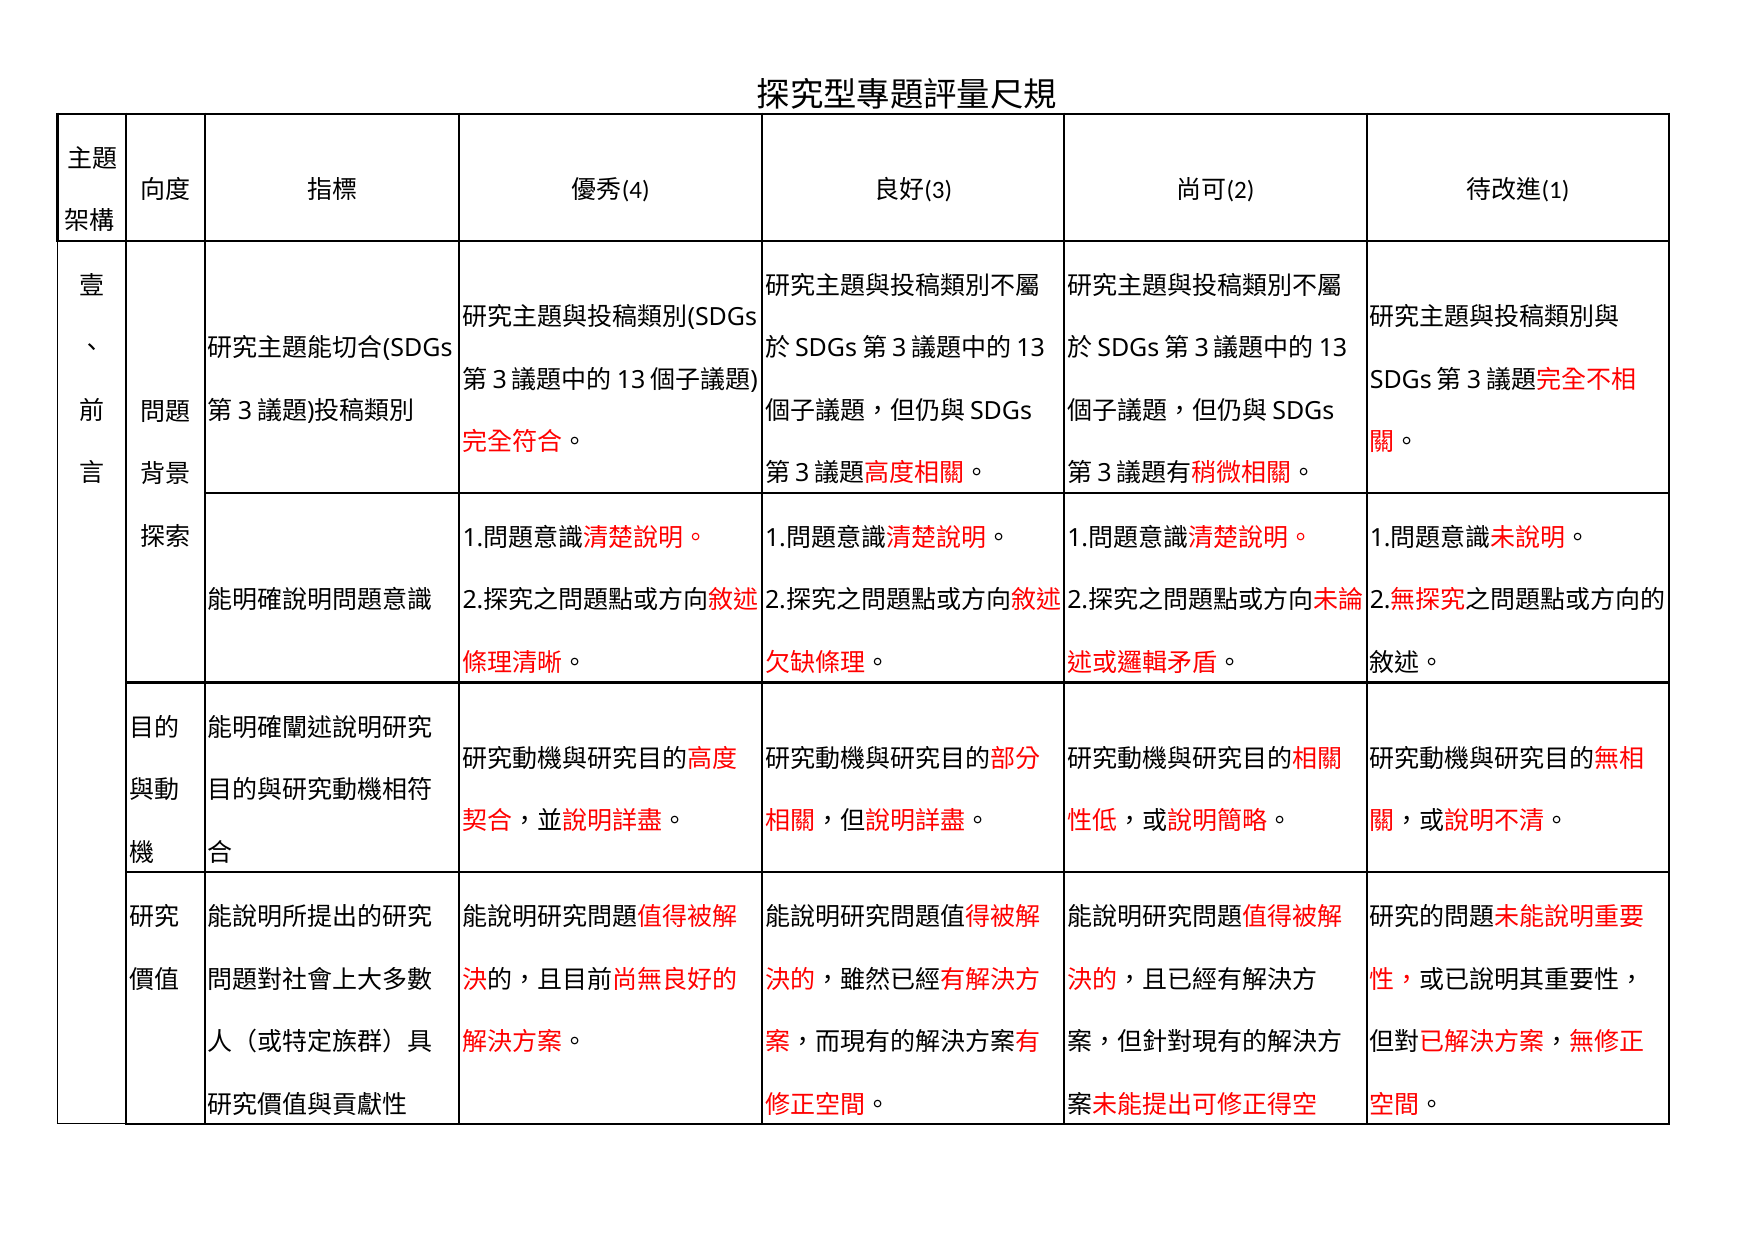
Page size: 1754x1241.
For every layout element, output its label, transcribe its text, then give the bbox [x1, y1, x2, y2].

table_cell 研究主題與投稿類別與SDGs第3議題完全不相關。 [1368, 242, 1668, 492]
text 探究型專題評量尺規 [118, 50, 1695, 113]
table_cell 能說明所提出的研究問題對社會上大多數人（或特定族群）具研究價值與貢獻性 [206, 873, 458, 1123]
table_cell 1.問題意識清楚說明。 2.探究之問題點或方向敘述欠缺條理。 [763, 494, 1063, 681]
table_cell 能明確闡述說明研究目的與研究動機相符合 [206, 684, 458, 871]
table_header 良好(3) [763, 115, 1063, 240]
table_cell 研究主題與投稿類別不屬於SDGs第3議題中的13個子議題，但仍與SDGs第3議題高度相關。 [763, 242, 1063, 492]
table_cell 1.問題意識清楚說明。 2.探究之問題點或方向敘述條理清晰。 [460, 494, 761, 681]
table_header 指標 [206, 115, 458, 240]
table_cell 壹 、 前 言 [58, 242, 125, 1123]
table_cell 研究主題能切合(SDGs第3議題)投稿類別 [206, 242, 458, 492]
table_header 主題架構 [59, 115, 125, 240]
table_cell 能說明研究問題值得被解決的，且已經有解決方案，但針對現有的解決方案未能提出可修正得空 [1065, 873, 1366, 1123]
table_cell 研究主題與投稿類別不屬於SDGs第3議題中的13個子議題，但仍與SDGs第3議題有稍微相關。 [1065, 242, 1366, 492]
table_cell 研究動機與研究目的高度契合，並說明詳盡。 [460, 684, 761, 871]
table_header 向度 [127, 115, 204, 240]
table_cell 研究的問題未能說明重要性，或已說明其重要性，但對已解決方案，無修正空間。 [1368, 873, 1668, 1123]
table_cell 1.問題意識清楚說明。 2.探究之問題點或方向未論述或邏輯矛盾。 [1065, 494, 1366, 681]
table_cell 能明確說明問題意識 [206, 494, 458, 681]
table_cell 能說明研究問題值得被解決的，且目前尚無良好的解決方案。 [460, 873, 761, 1123]
table_cell 研究主題與投稿類別(SDGs第3議題中的13個子議題)完全符合。 [460, 242, 761, 492]
table_cell 研究價值 [127, 873, 204, 1123]
table_header 待改進(1) [1368, 115, 1668, 240]
table_cell 研究動機與研究目的部分相關，但說明詳盡。 [763, 684, 1063, 871]
table_cell 問題背景探索 [127, 242, 204, 681]
table_cell 1.問題意識未說明。 2.無探究之問題點或方向的敘述。 [1368, 494, 1668, 681]
table_cell 研究動機與研究目的無相關，或說明不清。 [1368, 684, 1668, 871]
table_header 優秀(4) [460, 115, 761, 240]
table_header 尚可(2) [1065, 115, 1366, 240]
table_cell 目的與動機 [127, 684, 204, 871]
table_cell 研究動機與研究目的相關性低，或說明簡略。 [1065, 684, 1366, 871]
table_cell 能說明研究問題值得被解決的，雖然已經有解決方案，而現有的解決方案有修正空間。 [763, 873, 1063, 1123]
